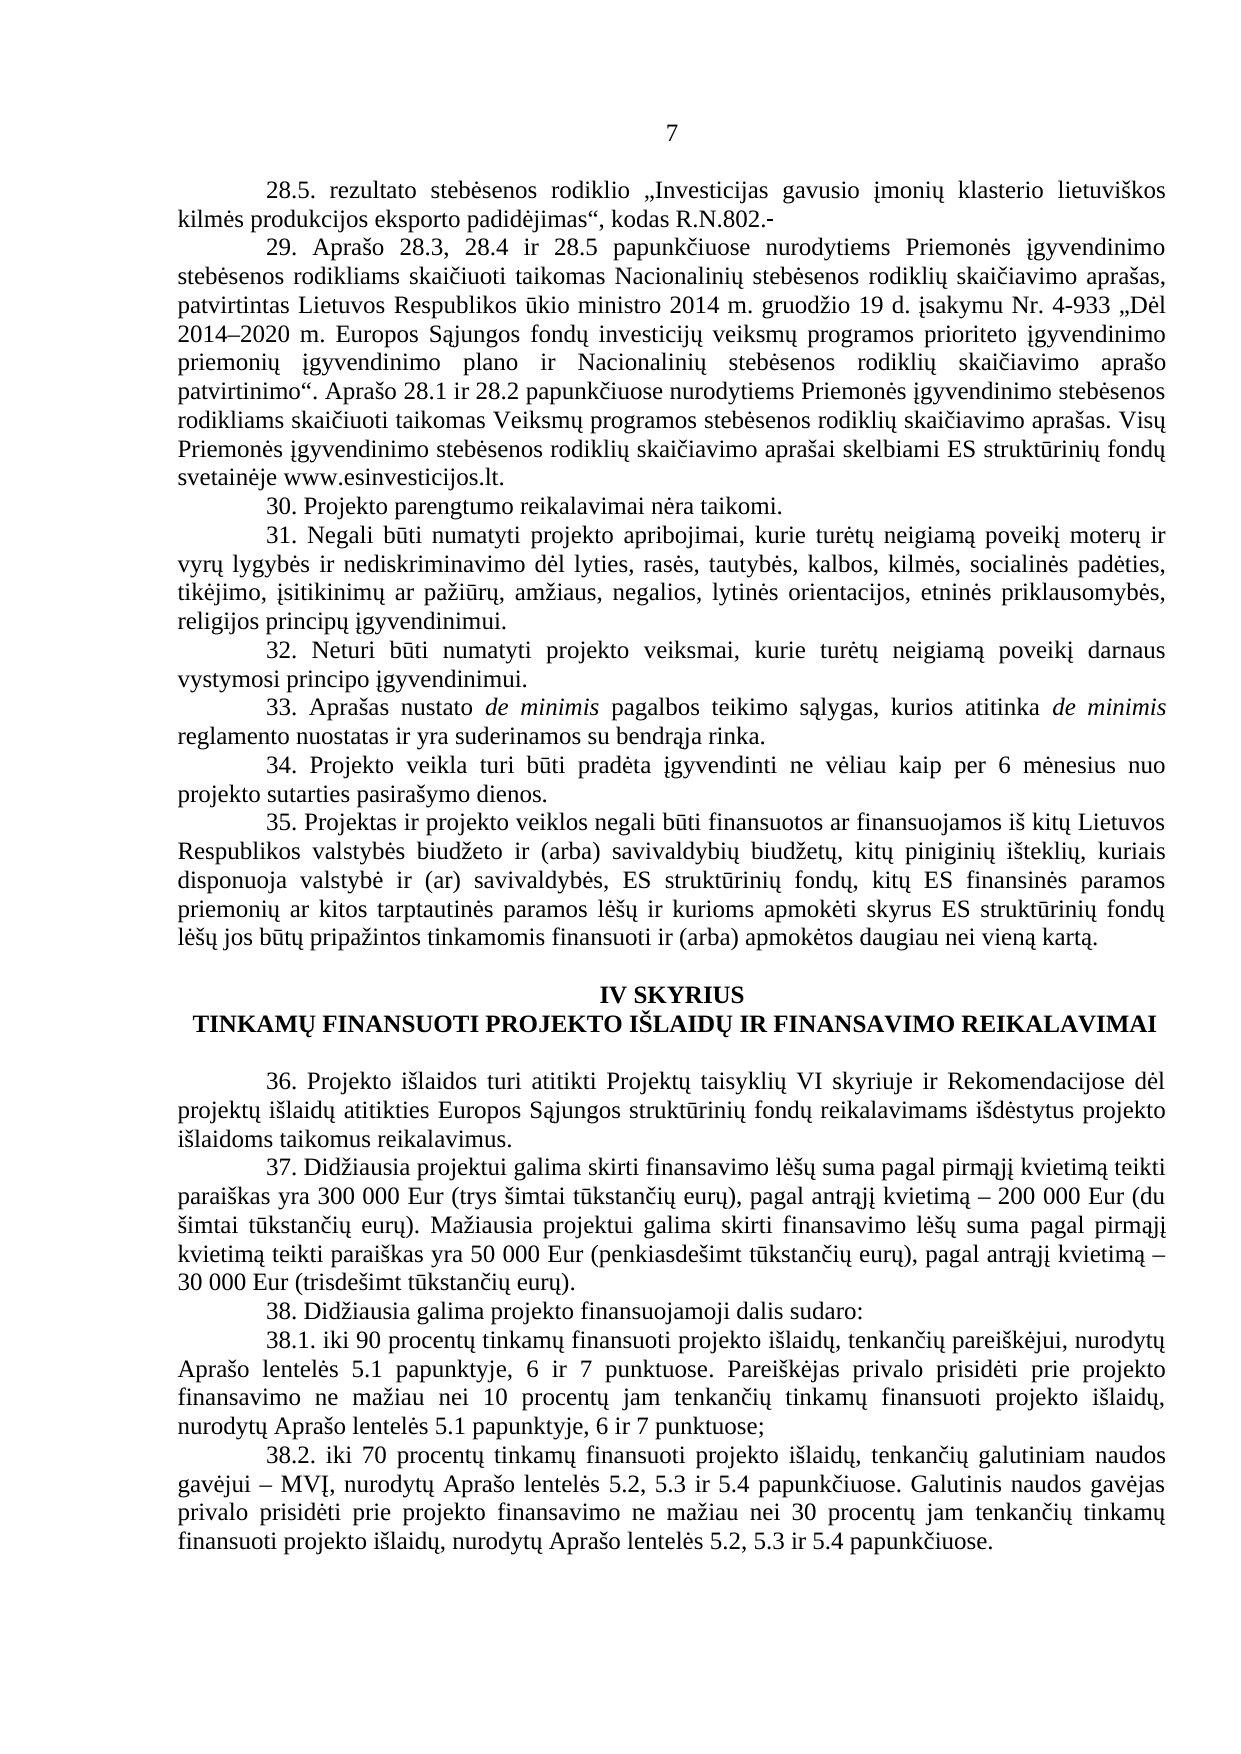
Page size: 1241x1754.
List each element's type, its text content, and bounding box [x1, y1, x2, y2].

text 29. Aprašo 28.3, 28.4 ir 28.5 papunkčiuose nurodytiems Priemonės įgyvendinimo stebėsenos rodikliams skaičiuoti taikomas Nacionalinių stebėsenos rodiklių skaičiavimo aprašas, patvirtintas Lietuvos Respublikos ūkio ministro 2014 m. gruodžio 19 d. įsakymu Nr. 4-933 „Dėl 2014–2020 m. Europos Sąjungos fondų investicijų veiksmų programos prioriteto įgyvendinimo priemonių įgyvendinimo plano ir Nacionalinių stebėsenos rodiklių skaičiavimo aprašo patvirtinimo“. Aprašo 28.1 ir 28.2 papunkčiuose nurodytiems Priemonės įgyvendinimo stebėsenos rodikliams skaičiuoti taikomas Veiksmų programos stebėsenos rodiklių skaičiavimo aprašas. Visų Priemonės įgyvendinimo stebėsenos rodiklių skaičiavimo aprašai skelbiami ES struktūrinių fondų svetainėje www.esinvesticijos.lt. [177, 232, 1167, 491]
text 28.5. rezultato stebėsenos rodiklio „Investicijas gavusio įmonių klasterio lietuviškos kilmės produkcijos eksporto padidėjimas“, kodas R.N.802. [177, 175, 1167, 232]
text TINKAMŲ FINANSUOTI PROJEKTO IŠLAIDŲ IR FINANSAVIMO REIKALAVIMAI [177, 1009, 1167, 1037]
text 38.2. iki 70 procentų tinkamų finansuoti projekto išlaidų, tenkančių galutiniam naudos gavėjui – MVĮ, nurodytų Aprašo lentelės 5.2, 5.3 ir 5.4 papunkčiuose. Galutinis naudos gavėjas privalo prisidėti prie projekto finansavimo ne mažiau nei 30 procentų jam tenkančių tinkamų finansuoti projekto išlaidų, nurodytų Aprašo lentelės 5.2, 5.3 ir 5.4 papunkčiuose. [177, 1440, 1167, 1555]
text 37. Didžiausia projektui galima skirti finansavimo lėšų suma pagal pirmąjį kvietimą teikti paraiškas yra 300 000 Eur (trys šimtai tūkstančių eurų), pagal antrąjį kvietimą – 200 000 Eur (du šimtai tūkstančių eurų). Mažiausia projektui galima skirti finansavimo lėšų suma pagal pirmąjį kvietimą teikti paraiškas yra 50 000 Eur (penkiasdešimt tūkstančių eurų), pagal antrąjį kvietimą – 30 000 Eur (trisdešimt tūkstančių eurų). [177, 1152, 1167, 1296]
text 34. Projekto veikla turi būti pradėta įgyvendinti ne vėliau kaip per 6 mėnesius nuo projekto sutarties pasirašymo dienos. [177, 750, 1167, 807]
text 36. Projekto išlaidos turi atitikti Projektų taisyklių VI skyriuje ir Rekomendacijose dėl projektų išlaidų atitikties Europos Sąjungos struktūrinių fondų reikalavimams išdėstytus projekto išlaidoms taikomus reikalavimus. [177, 1066, 1167, 1152]
text IV SKYRIUS [177, 980, 1167, 1009]
text 33. Aprašas nustato de minimis pagalbos teikimo sąlygas, kurios atitinka de minimis reglamento nuostatas ir yra suderinamos su bendrąja rinka. [177, 692, 1167, 750]
text 35. Projektas ir projekto veiklos negali būti finansuotos ar finansuojamos iš kitų Lietuvos Respublikos valstybės biudžeto ir (arba) savivaldybių biudžetų, kitų piniginių išteklių, kuriais disponuoja valstybė ir (ar) savivaldybės, ES struktūrinių fondų, kitų ES finansinės paramos priemonių ar kitos tarptautinės paramos lėšų ir kurioms apmokėti skyrus ES struktūrinių fondų lėšų jos būtų pripažintos tinkamomis finansuoti ir (arba) apmokėtos daugiau nei vieną kartą. [177, 807, 1167, 951]
text 38. Didžiausia galima projekto finansuojamoji dalis sudaro: [177, 1296, 1167, 1325]
text 38.1. iki 90 procentų tinkamų finansuoti projekto išlaidų, tenkančių pareiškėjui, nurodytų Aprašo lentelės 5.1 papunktyje, 6 ir 7 punktuose. Pareiškėjas privalo prisidėti prie projekto finansavimo ne mažiau nei 10 procentų jam tenkančių tinkamų finansuoti projekto išlaidų, nurodytų Aprašo lentelės 5.1 papunktyje, 6 ir 7 punktuose; [177, 1325, 1167, 1440]
text 32. Neturi būti numatyti projekto veiksmai, kurie turėtų neigiamą poveikį darnaus vystymosi principo įgyvendinimui. [177, 635, 1167, 692]
text 31. Negali būti numatyti projekto apribojimai, kurie turėtų neigiamą poveikį moterų ir vyrų lygybės ir nediskriminavimo dėl lyties, rasės, tautybės, kalbos, kilmės, socialinės padėties, tikėjimo, įsitikinimų ar pažiūrų, amžiaus, negalios, lytinės orientacijos, etninės priklausomybės, religijos principų įgyvendinimui. [177, 520, 1167, 635]
text 30. Projekto parengtumo reikalavimai nėra taikomi. [177, 491, 1167, 520]
